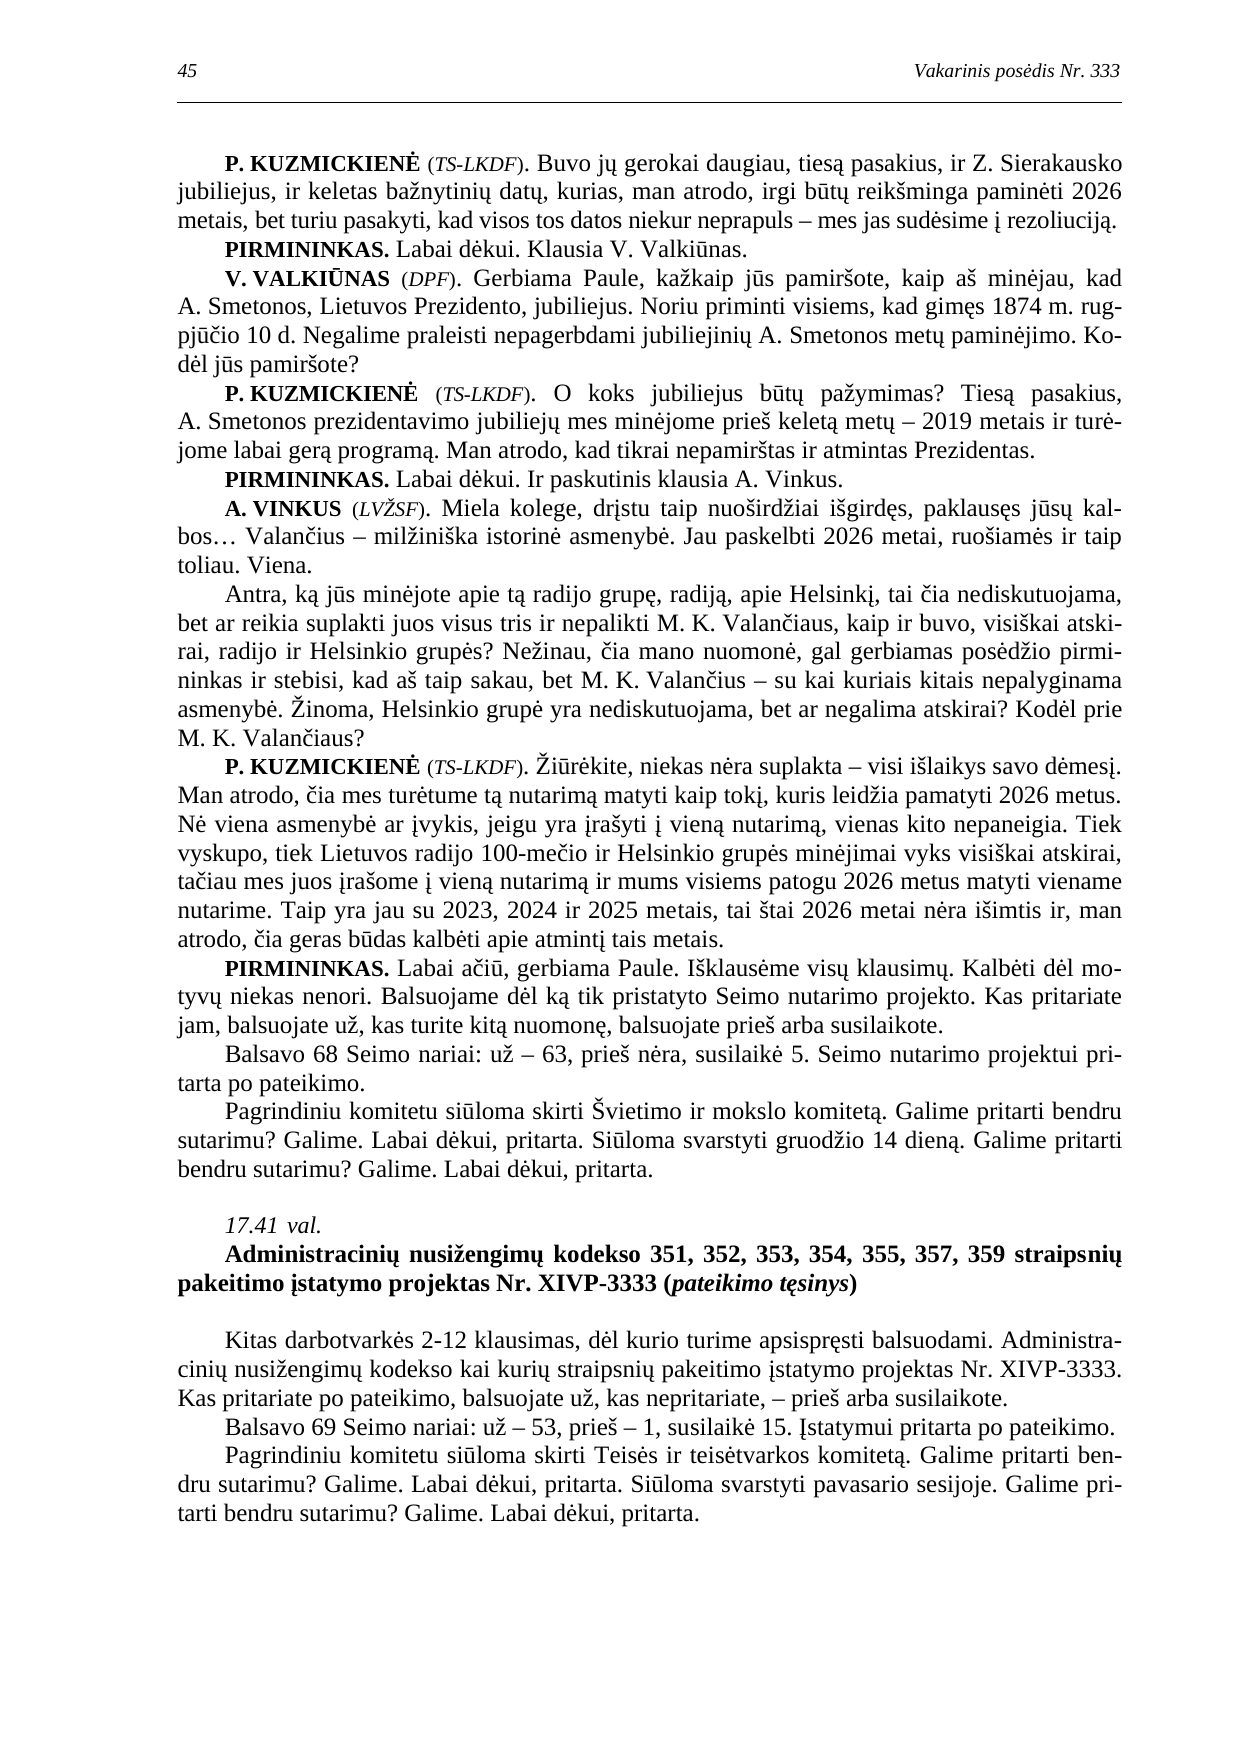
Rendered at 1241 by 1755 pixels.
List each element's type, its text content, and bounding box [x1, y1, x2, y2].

text Pa­grin­di­niu ko­mi­te­tu siū­lo­ma skir­ti Švie­ti­mo ir moks­lo ko­mi­te­tą. Ga­li­me pri­tar­ti ben­dru su­ta­ri­mu? Ga­li­me. La­bai dė­kui, pri­tar­ta. Siū­lo­ma svars­ty­ti gruo­džio 14 die­ną. Ga­li­me pri­tar­ti ben­dru su­ta­ri­mu? Ga­li­me. La­bai dė­kui, pri­tar­ta. [177, 1096, 1122, 1183]
text P. KUZMICKIENĖ (TS-LKDF). Žiū­rė­ki­te, nie­kas nė­ra su­plak­ta – vi­si iš­lai­kys sa­vo dė­me­sį. Man at­ro­do, čia mes tu­rė­tu­me tą nu­ta­ri­mą ma­ty­ti kaip to­kį, ku­ris lei­džia pa­ma­ty­ti 2026 me­tus. Nė vie­na as­me­ny­bė ar įvy­kis, jei­gu yra įra­šy­ti į vie­ną nu­ta­ri­mą, vie­nas ki­to ne­pa­nei­gia. Tiek vys­ku­po, tiek Lie­tu­vos ra­di­jo 100-me­čio ir Hel­sin­kio gru­pės mi­nė­ji­mai vyks vi­siš­kai at­ski­rai, ta­čiau mes juos įra­šo­me į vie­ną nu­ta­ri­mą ir mums vi­siems pa­to­gu 2026 me­tus ma­ty­ti vie­na­me nu­ta­ri­me. Taip yra jau su 2023, 2024 ir 2025 me­tais, tai štai 2026 me­tai nė­ra iš­im­tis ir, man at­ro­do, čia ge­ras bū­das kal­bė­ti apie at­min­tį tais me­tais. [177, 751, 1122, 953]
text P. KUZMICKIENĖ (TS-LKDF). O koks ju­bi­lie­jus bū­tų pa­žy­mi­mas? Tie­są pa­sa­kius, A. Sme­to­nos pre­zi­den­ta­vi­mo ju­bi­lie­jų mes mi­nė­jo­me prieš ke­le­tą me­tų – 2019 me­tais ir tu­rė­jo­me la­bai ge­rą pro­gra­mą. Man at­ro­do, kad tik­rai ne­pa­mirš­tas ir at­min­tas Pre­zi­den­tas. [177, 378, 1122, 464]
text V. VALKIŪNAS (DPF). Ger­bia­ma Pau­le, kaž­kaip jūs pa­mir­šo­te, kaip aš mi­nė­jau, kad A. Sme­to­nos, Lie­tu­vos Pre­zi­den­to, ju­bi­lie­jus. No­riu pri­min­ti vi­siems, kad gi­męs 1874 m. rug­pjū­čio 10 d. Ne­ga­li­me pra­leis­ti ne­pa­gerb­da­mi ju­bi­lie­ji­nių A. Sme­to­nos me­tų pa­mi­nė­ji­mo. Ko­dėl jūs pa­mir­šo­te? [177, 263, 1122, 378]
text 17.41 val. [224, 1211, 1122, 1239]
text Pa­grin­di­niu ko­mi­te­tu siū­lo­ma skir­ti Tei­sės ir tei­sėt­var­kos ko­mi­te­tą. Ga­li­me pri­tar­ti ben­dru su­ta­ri­mu? Ga­li­me. La­bai dė­kui, pri­tar­ta. Siū­lo­ma svars­ty­ti pa­va­sa­rio se­si­jo­je. Ga­li­me pri­tar­ti ben­dru su­ta­ri­mu? Ga­li­me. La­bai dė­kui, pri­tar­ta. [177, 1440, 1122, 1527]
text A. VINKUS (LVŽSF). Mie­la ko­le­ge, drįs­tu taip nuo­šir­džiai iš­gir­dęs, pa­klau­sęs jū­sų kal­bos… Va­lan­čius – mil­ži­niš­ka is­to­ri­nė as­me­ny­bė. Jau pa­skelb­ti 2026 me­tai, ruo­šia­mės ir taip to­liau. Vie­na. [177, 493, 1122, 579]
text P. KUZMICKIENĖ (TS-LKDF). Bu­vo jų ge­ro­kai dau­giau, tie­są pa­sa­kius, ir Z. Sie­ra­kaus­ko ju­bi­lie­jus, ir ke­le­tas baž­ny­ti­nių da­tų, ku­rias, man at­ro­do, ir­gi bū­tų reikš­min­ga pa­mi­nė­ti 2026 me­tais, bet tu­riu pa­sa­ky­ti, kad vi­sos tos da­tos nie­kur ne­pra­puls – mes jas su­dė­si­me į re­zo­liu­ci­ją. [177, 148, 1122, 234]
text Bal­sa­vo 68 Sei­mo na­riai: už – 63, prieš nė­ra, su­si­lai­kė 5. Sei­mo nu­ta­ri­mo pro­jek­tui pri­tar­ta po pa­tei­ki­mo. [177, 1039, 1122, 1096]
text PIRMININKAS. La­bai ačiū, ger­bia­ma Pau­le. Iš­klau­sė­me vi­sų klau­si­mų. Kal­bė­ti dėl mo­ty­vų nie­kas ne­no­ri. Bal­suo­ja­me dėl ką tik pri­sta­ty­to Sei­mo nu­ta­ri­mo pro­jek­to. Kas pri­ta­ria­te jam, bal­suo­ja­te už, kas tu­ri­te ki­tą nuo­mo­nę, bal­suo­ja­te prieš ar­ba su­si­lai­ko­te. [177, 953, 1122, 1039]
text Ki­tas dar­bo­tvarkės 2-12 klau­si­mas, dėl ku­rio tu­ri­me ap­si­spręs­ti bal­suo­da­mi. Ad­mi­nist­ra­ci­nių nu­si­žen­gi­mų ko­dek­so kai ku­rių straips­nių pa­kei­ti­mo įsta­ty­mo pro­jek­tas Nr. XIVP-3333. Kas pri­ta­ria­te po pa­tei­ki­mo, bal­suo­ja­te už, kas ne­pri­ta­ria­te, – prieš ar­ba su­si­lai­ko­te. [177, 1325, 1122, 1412]
text Ad­mi­nist­ra­ci­nių nu­si­žen­gi­mų ko­dek­so 351, 352, 353, 354, 355, 357, 359 straips­nių pa­kei­ti­mo įsta­ty­mo pro­jek­tas Nr. XIVP-3333 (pa­tei­ki­mo tę­si­nys) [177, 1239, 1122, 1297]
text PIRMININKAS. La­bai dė­kui. Ir pas­ku­ti­nis klau­sia A. Vin­kus. [177, 464, 1122, 493]
text Bal­sa­vo 69 Sei­mo na­riai: už – 53, prieš – 1, su­si­lai­kė 15. Įsta­ty­mui pri­tar­ta po pa­tei­ki­mo. [177, 1412, 1122, 1440]
text PIRMININKAS. La­bai dė­kui. Klau­sia V. Val­kiū­nas. [177, 234, 1122, 263]
text An­tra, ką jūs mi­nė­jo­te apie tą ra­di­jo gru­pę, ra­di­ją, apie Hel­sin­kį, tai čia ne­dis­ku­tuo­ja­ma, bet ar rei­kia su­plak­ti juos vi­sus tris ir ne­pa­lik­ti M. K. Va­lan­čiaus, kaip ir bu­vo, vi­siš­kai at­ski­rai, ra­di­jo ir Hel­sin­kio gru­pės? Ne­ži­nau, čia ma­no nuo­mo­nė, gal ger­bia­mas po­sė­džio pir­mi­nin­kas ir ste­bi­si, kad aš taip sa­kau, bet M. K. Va­lan­čius – su kai ku­riais ki­tais ne­pa­ly­gi­na­ma as­me­ny­bė. Ži­no­ma, Hel­sin­kio gru­pė yra ne­dis­ku­tuo­ja­ma, bet ar ne­ga­li­ma at­ski­rai? Ko­dėl prie M. K. Va­lan­čiaus? [177, 579, 1122, 751]
